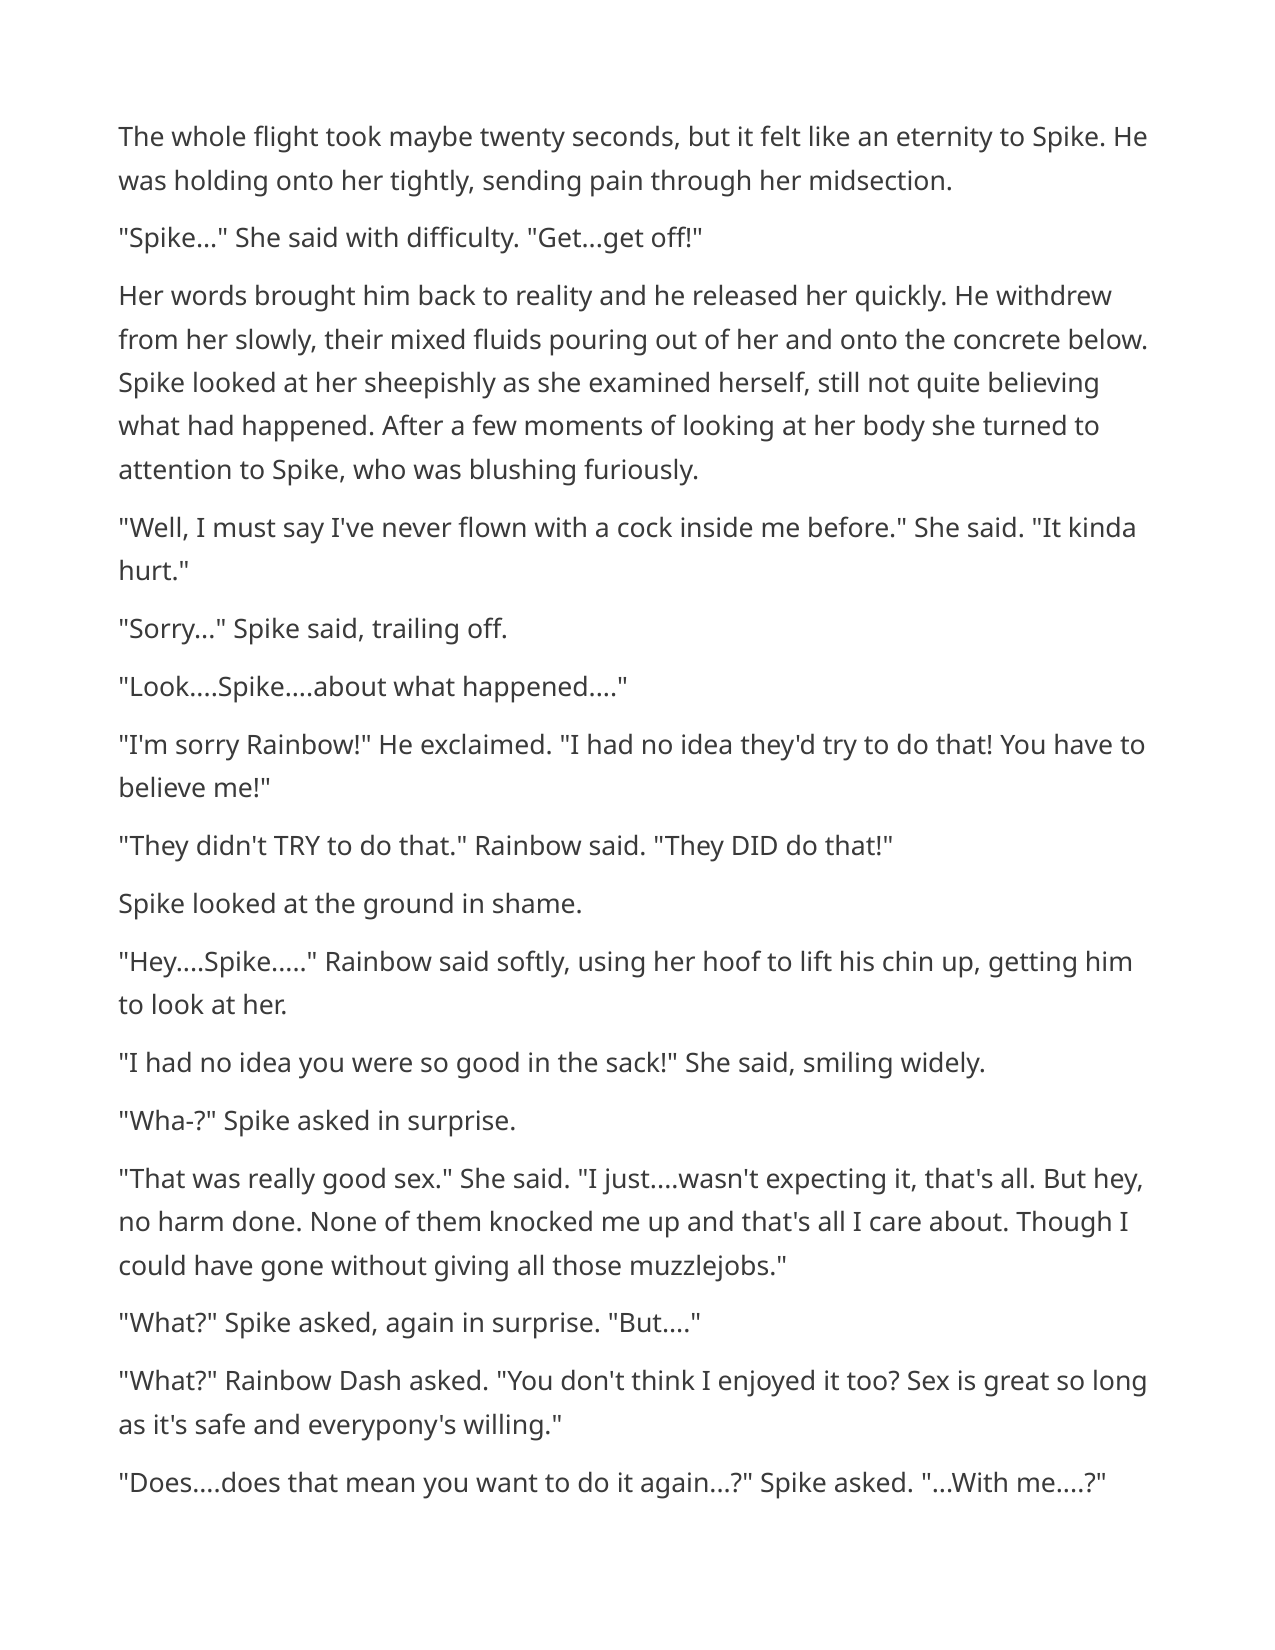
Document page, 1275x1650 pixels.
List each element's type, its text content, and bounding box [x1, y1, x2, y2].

text "They didn't TRY to do that." Rainbow said. "They DID do that!" [118, 827, 1157, 863]
text Her words brought him back to reality and he released her quickly. He withdrew from her slowly, their mixed fluids pouring out of her and onto the concrete below. Spike looked at her sheepishly as she examined herself, still not quite believing what had happened. After a few moments of looking at her body she turned to attention to Spike, who was blushing furiously. [118, 277, 1157, 487]
text "I'm sorry Rainbow!" He exclaimed. "I had no idea they'd try to do that! You have to believe me!" [118, 726, 1157, 805]
text "Well, I must say I've never flown with a cock inside me before." She said. "It kinda hurt." [118, 508, 1157, 588]
text "I had no idea you were so good in the sack!" She said, smiling widely. [118, 1044, 1157, 1080]
text "Spike..." She said with difficulty. "Get...get off!" [118, 219, 1157, 256]
text The whole flight took maybe twenty seconds, but it felt like an eternity to Spike. He was holding onto her tightly, sending pain through her midsection. [118, 118, 1157, 198]
text "Sorry..." Spike said, trailing off. [118, 610, 1157, 646]
text Spike looked at the ground in shame. [118, 885, 1157, 921]
text "Hey....Spike....." Rainbow said softly, using her hoof to lift his chin up, getting him to look at her. [118, 943, 1157, 1022]
text "Does....does that mean you want to do it again...?" Spike asked. "...With me....?" [118, 1463, 1157, 1500]
text "Wha-?" Spike asked in surprise. [118, 1102, 1157, 1138]
text "What?" Spike asked, again in surprise. "But...." [118, 1304, 1157, 1341]
text "What?" Rainbow Dash asked. "You don't think I enjoyed it too? Sex is great so long as it's safe and everypony's willing." [118, 1362, 1157, 1442]
text "Look....Spike....about what happened...." [118, 668, 1157, 704]
text "That was really good sex." She said. "I just....wasn't expecting it, that's all. But hey, no harm done. None of them knocked me up and that's all I care about. Though I could have gone without giving all those muzzlejobs." [118, 1160, 1157, 1283]
